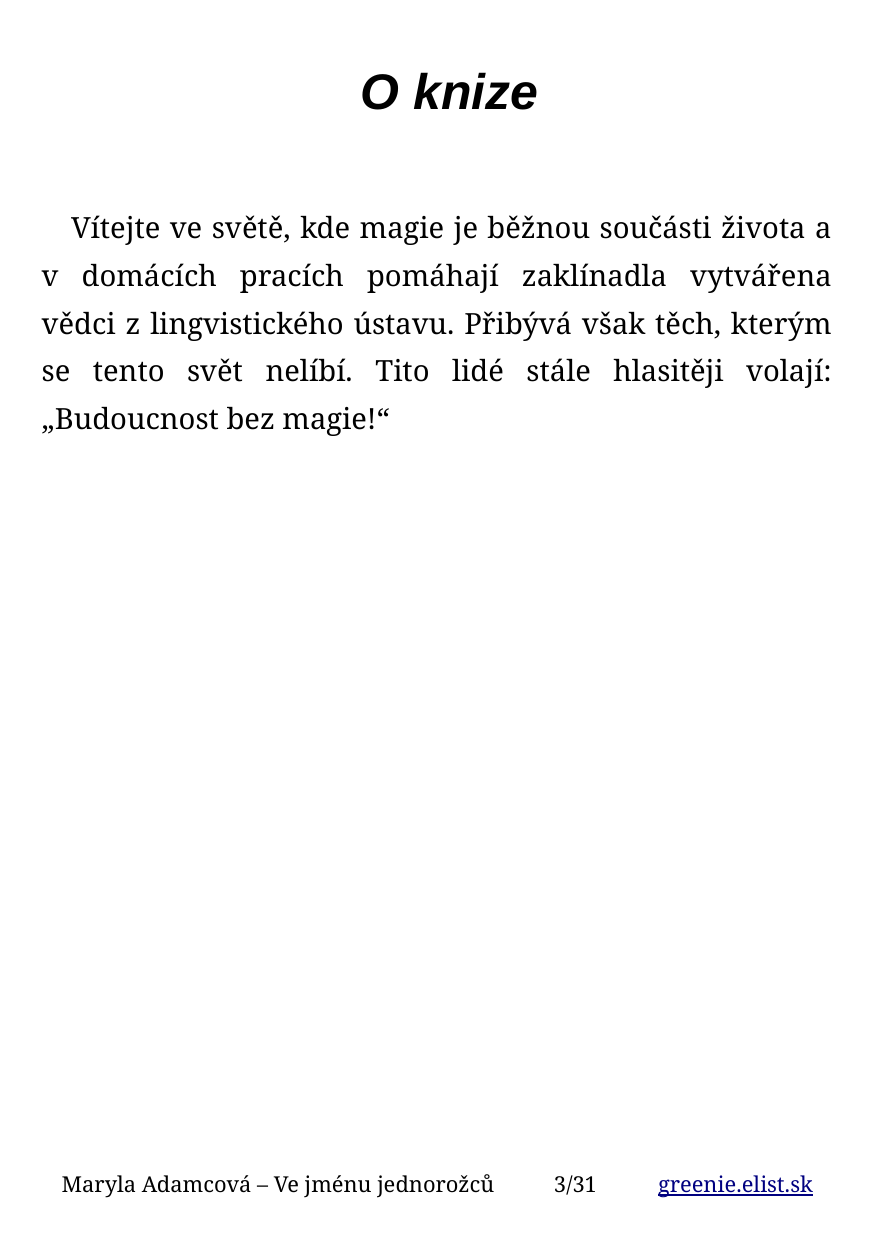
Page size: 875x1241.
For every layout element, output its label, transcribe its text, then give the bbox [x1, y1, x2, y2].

text Vítejte ve světě, kde magie je běžnou součásti života a v domácích pracích pomáhají zaklínadla vytvářena vědci z lingvistického ústavu. Přibývá však těch, kterým se tento svět nelíbí. Tito lidé stále hlasitěji volají: „Budoucnost bez magie!“ [41, 208, 833, 438]
subtitle O knize [71, 62, 833, 120]
